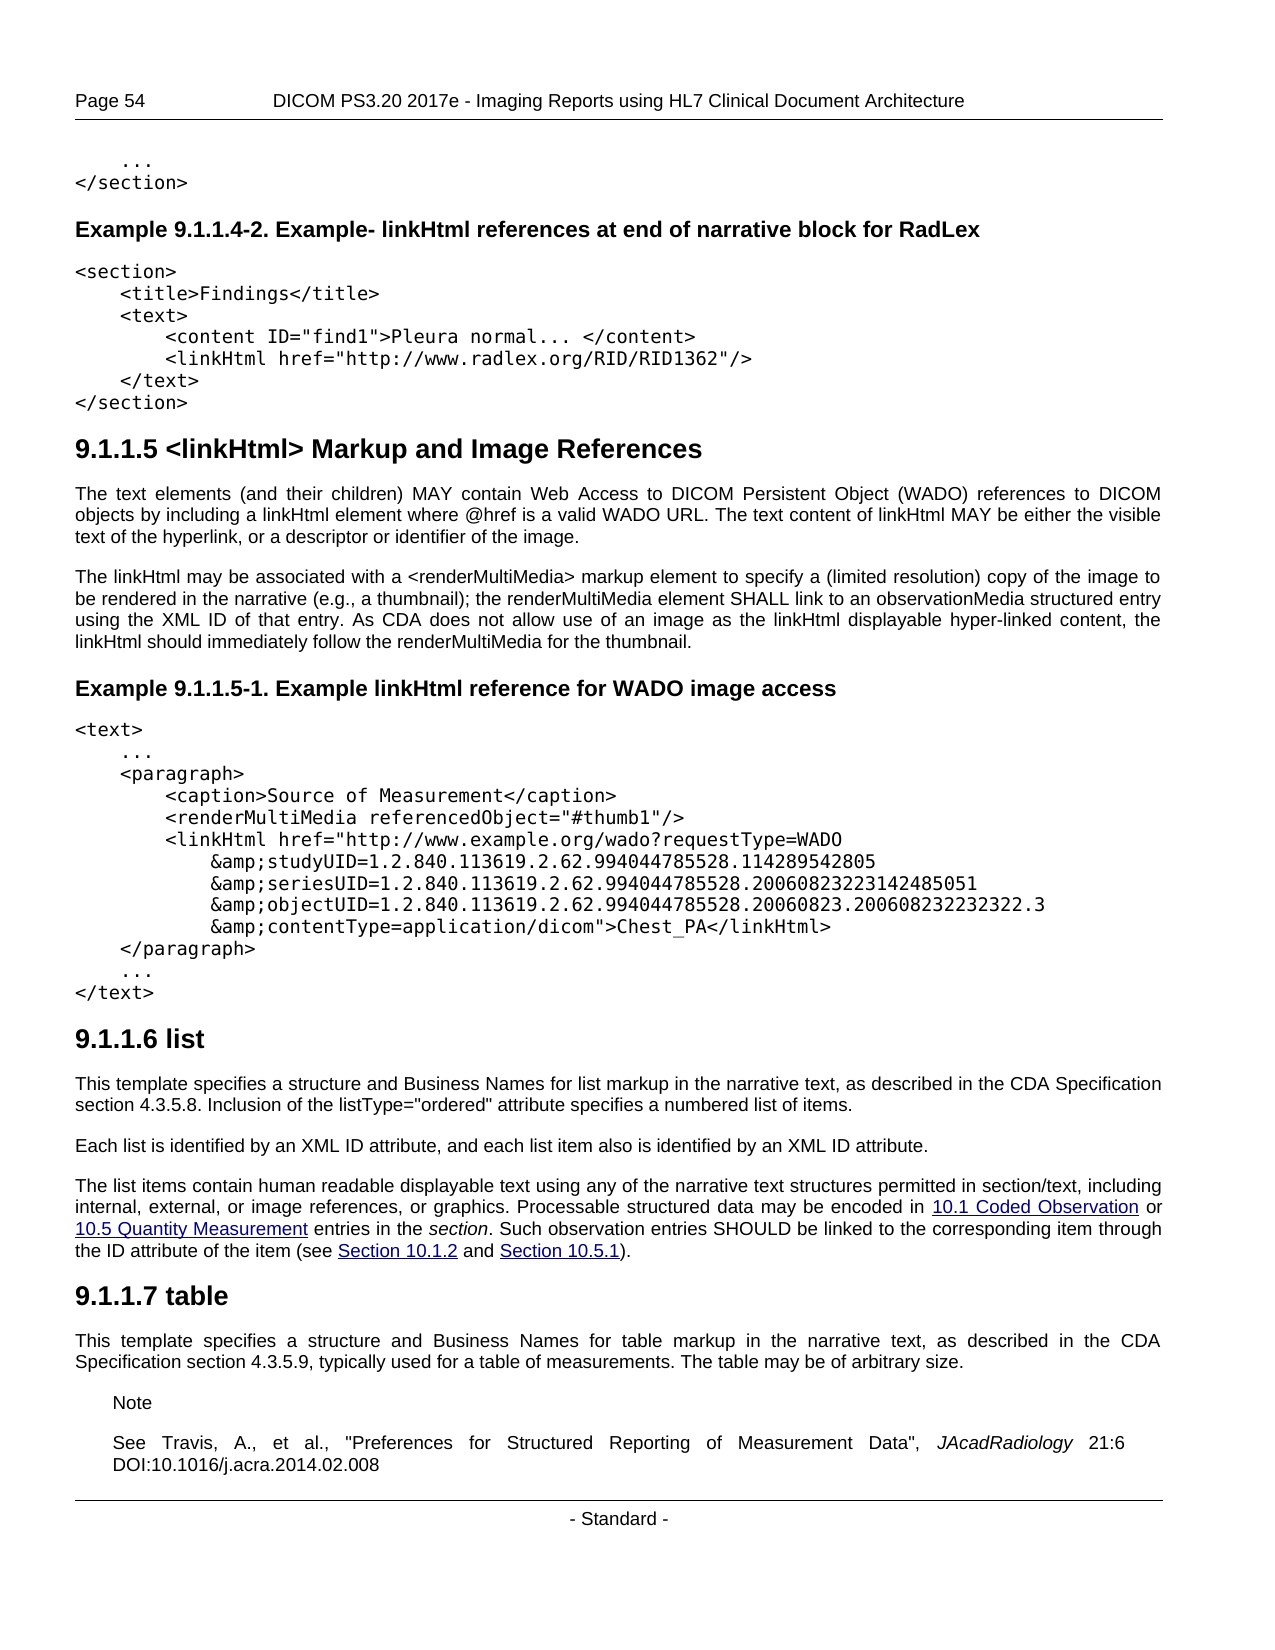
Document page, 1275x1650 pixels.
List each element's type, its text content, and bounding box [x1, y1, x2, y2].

text Example 9.1.1.5-1. Example linkHtml reference for WADO image access [75, 675, 1162, 701]
text Each list is identified by an XML ID attribute, and each list item also is identified by an XML ID attribute. [75, 1134, 1162, 1156]
text The linkHtml may be associated with a <renderMultiMedia> markup element to specify a (limited resolution) copy of the image to be rendered in the narrative (e.g., a thumbnail); the renderMultiMedia element SHALL link to an observationMedia structured entry using the XML ID of that entry. As CDA does not allow use of an image as the linkHtml displayable hyper-linked content, the linkHtml should immediately follow the renderMultiMedia for the thumbnail. [75, 566, 1162, 652]
text This template specifies a structure and Business Names for table markup in the narrative text, as described in the CDA Specification section 4.3.5.9, typically used for a table of measurements. The table may be of arbitrary size. [75, 1330, 1162, 1373]
text The text elements (and their children) MAY contain Web Access to DICOM Persistent Object (WADO) references to DICOM objects by including a linkHtml element where @href is a valid WADO URL. The text content of linkHtml MAY be either the visible text of the hyperlink, or a descriptor or identifier of the image. [75, 483, 1162, 547]
text <section> <title>Findings</title> <text> <content ID="find1">Pleura normal... </content> <linkHtml href="http://www.radlex.org/RID/RID1362"/> </text> </section> [75, 261, 1162, 414]
text The list items contain human readable displayable text using any of the narrative text structures permitted in section/text, including internal, external, or image references, or graphics. Processable structured data may be encoded in 10.1 Coded Observation or 10.5 Quantity Measurement entries in the section. Such observation entries SHOULD be linked to the corresponding item through the ID attribute of the item (see Section 10.1.2 and Section 10.5.1). [75, 1175, 1162, 1261]
text See Travis, A., et al., "Preferences for Structured Reporting of Measurement Data", JAcadRadiology 21:6 DOI:10.1016/j.acra.2014.02.008 [112, 1432, 1125, 1475]
text This template specifies a structure and Business Names for list markup in the narrative text, as described in the CDA Specification section 4.3.5.8. Inclusion of the listType="ordered" attribute specifies a numbered list of items. [75, 1073, 1162, 1116]
text 9.1.1.7 table [75, 1280, 1162, 1311]
text 9.1.1.5 <linkHtml> Markup and Image References [75, 433, 1162, 464]
text ... </section> [75, 150, 1162, 194]
text <text> ... <paragraph> <caption>Source of Measurement</caption> <renderMultiMedia referencedObject="#thumb1"/> <linkHtml href="http://www.example.org/wado?requestType=WADO &amp;studyUID=1.2.840.113619.2.62.994044785528.114289542805 &amp;seriesUID=1.2.840.113619.2.62.994044785528.20060823223142485051 &amp;objectUID=1.2.840.113619.2.62.994044785528.20060823.200608232232322.3 &amp;contentType=application/dicom">Chest_PA</linkHtml> </paragraph> ... </text> [75, 719, 1162, 1004]
text Note [112, 1392, 1125, 1413]
text Example 9.1.1.4-2. Example- linkHtml references at end of narrative block for RadLex [75, 216, 1162, 242]
text 9.1.1.6 list [75, 1023, 1162, 1054]
